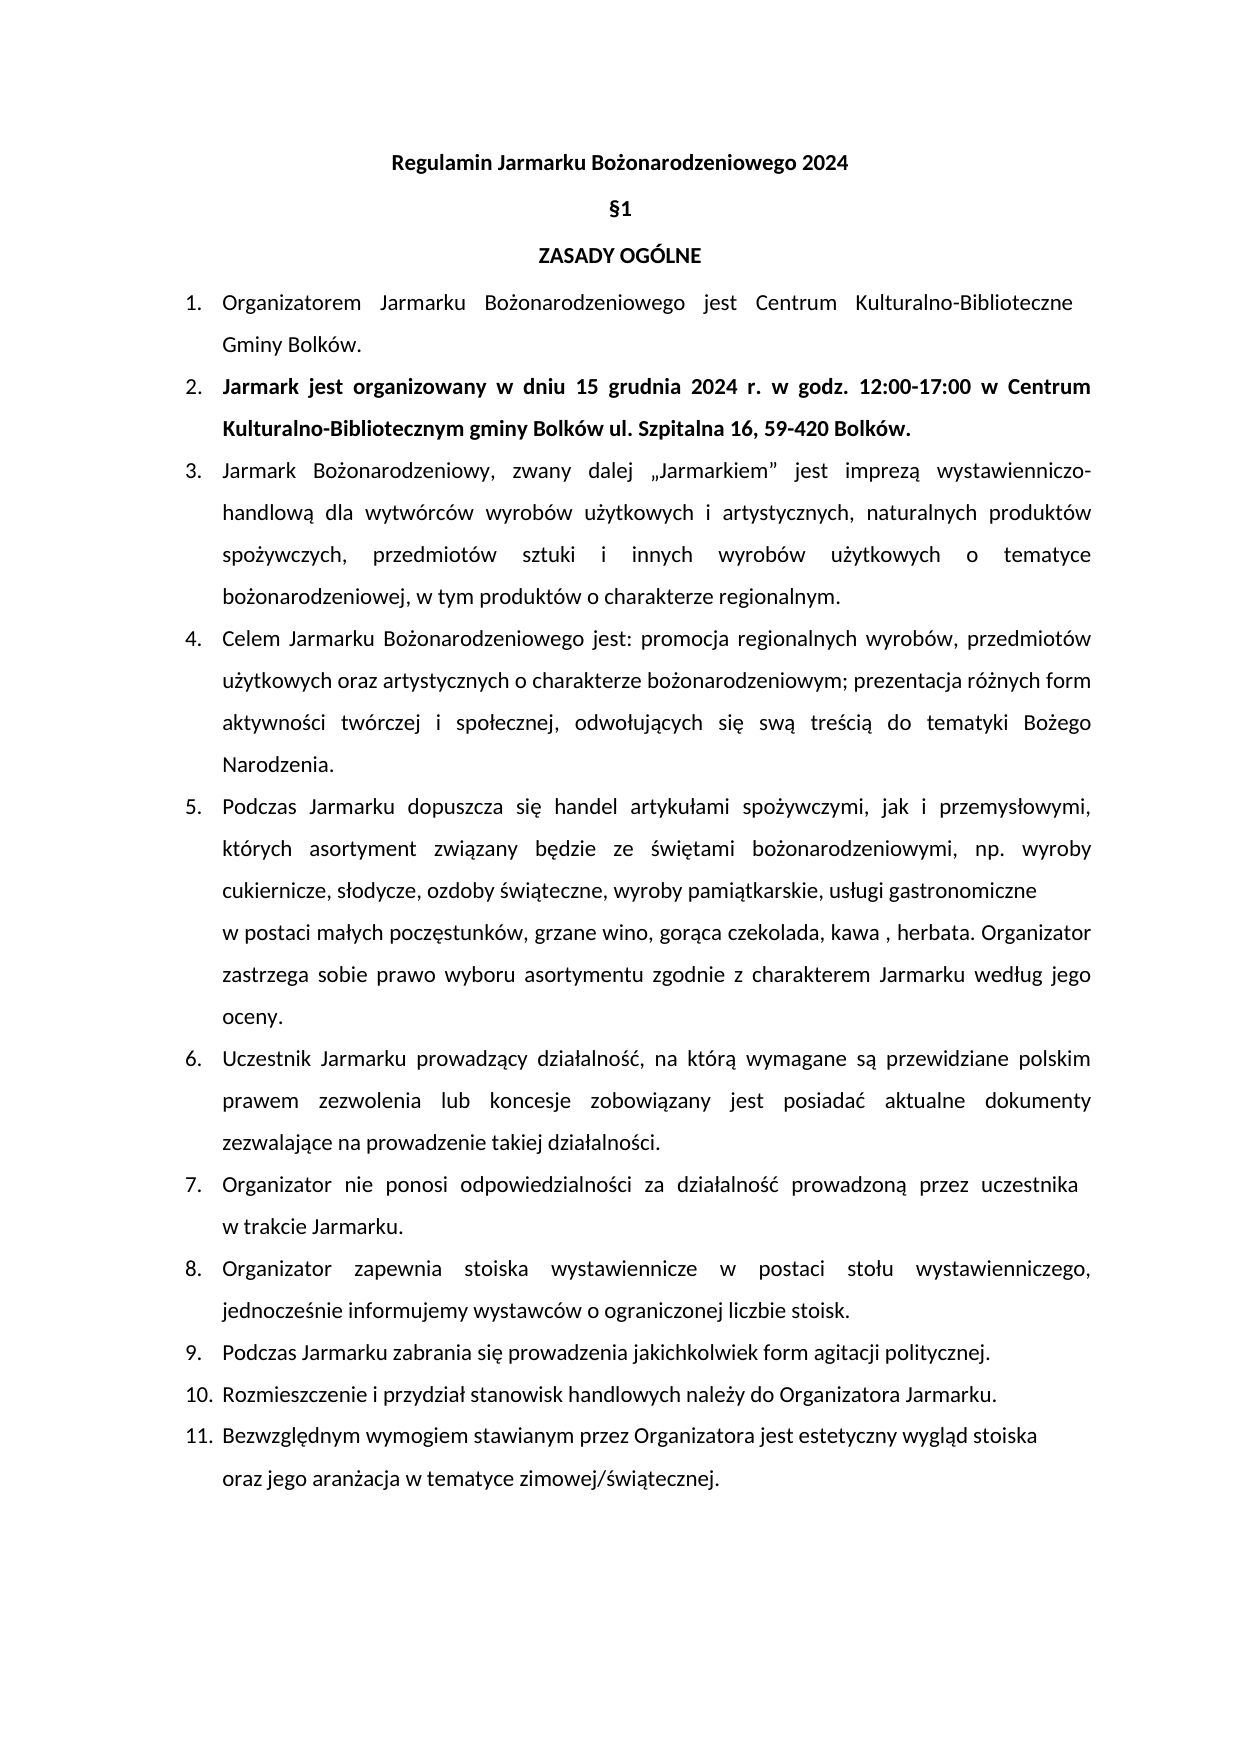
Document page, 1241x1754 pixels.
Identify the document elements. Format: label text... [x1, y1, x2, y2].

list Jarmark Bożonarodzeniowy, zwany dalej „Jarmarkiem” jest imprezą wystawienniczo-handlową dla wytwórców wyrobów użytkowych i artystycznych, naturalnych produktów spożywczych, przedmiotów sztuki i innych wyrobów użytkowych o tematyce bożonarodzeniowej, w tym produktów o charakterze regionalnym. [185, 456, 1093, 610]
list Podczas Jarmarku dopuszcza się handel artykułami spożywczymi, jak i przemysłowymi, których asortyment związany będzie ze świętami bożonarodzeniowymi, np. wyroby cukiernicze, słodycze, ozdoby świąteczne, wyroby pamiątkarskie, usługi gastronomiczne [185, 792, 1093, 904]
list oraz jego aranżacja w tematyce zimowej/świątecznej. [185, 1464, 1093, 1492]
text ZASADY OGÓLNE [148, 241, 1093, 269]
list Organizator nie ponosi odpowiedzialności za działalność prowadzoną przez uczestnika w trakcie Jarmarku. [185, 1170, 1093, 1240]
list Jarmark jest organizowany w dniu 15 grudnia 2024 r. w godz. 12:00-17:00 w Centrum Kulturalno-Bibliotecznym gminy Bolków ul. Szpitalna 16, 59-420 Bolków. [185, 372, 1093, 442]
list Organizator zapewnia stoiska wystawiennicze w postaci stołu wystawienniczego, jednocześnie informujemy wystawców o ograniczonej liczbie stoisk. [185, 1254, 1093, 1324]
list w postaci małych poczęstunków, grzane wino, gorąca czekolada, kawa , herbata. Organizator zastrzega sobie prawo wyboru asortymentu zgodnie z charakterem Jarmarku według jego oceny. [185, 918, 1093, 1030]
list Rozmieszczenie i przydział stanowisk handlowych należy do Organizatora Jarmarku. [185, 1380, 1093, 1408]
list Bezwzględnym wymogiem stawianym przez Organizatora jest estetyczny wygląd stoiska [185, 1422, 1093, 1450]
list Podczas Jarmarku zabrania się prowadzenia jakichkolwiek form agitacji politycznej. [185, 1338, 1093, 1366]
text §1 [148, 194, 1093, 222]
list Celem Jarmarku Bożonarodzeniowego jest: promocja regionalnych wyrobów, przedmiotów użytkowych oraz artystycznych o charakterze bożonarodzeniowym; prezentacja różnych form aktywności twórczej i społecznej, odwołujących się swą treścią do tematyki Bożego Narodzenia. [185, 624, 1093, 778]
list Uczestnik Jarmarku prowadzący działalność, na którą wymagane są przewidziane polskim prawem zezwolenia lub koncesje zobowiązany jest posiadać aktualne dokumenty zezwalające na prowadzenie takiej działalności. [185, 1044, 1093, 1156]
text Regulamin Jarmarku Bożonarodzeniowego 2024 [148, 148, 1093, 176]
list Organizatorem Jarmarku Bożonarodzeniowego jest Centrum Kulturalno-Biblioteczne Gminy Bolków. [185, 288, 1093, 358]
